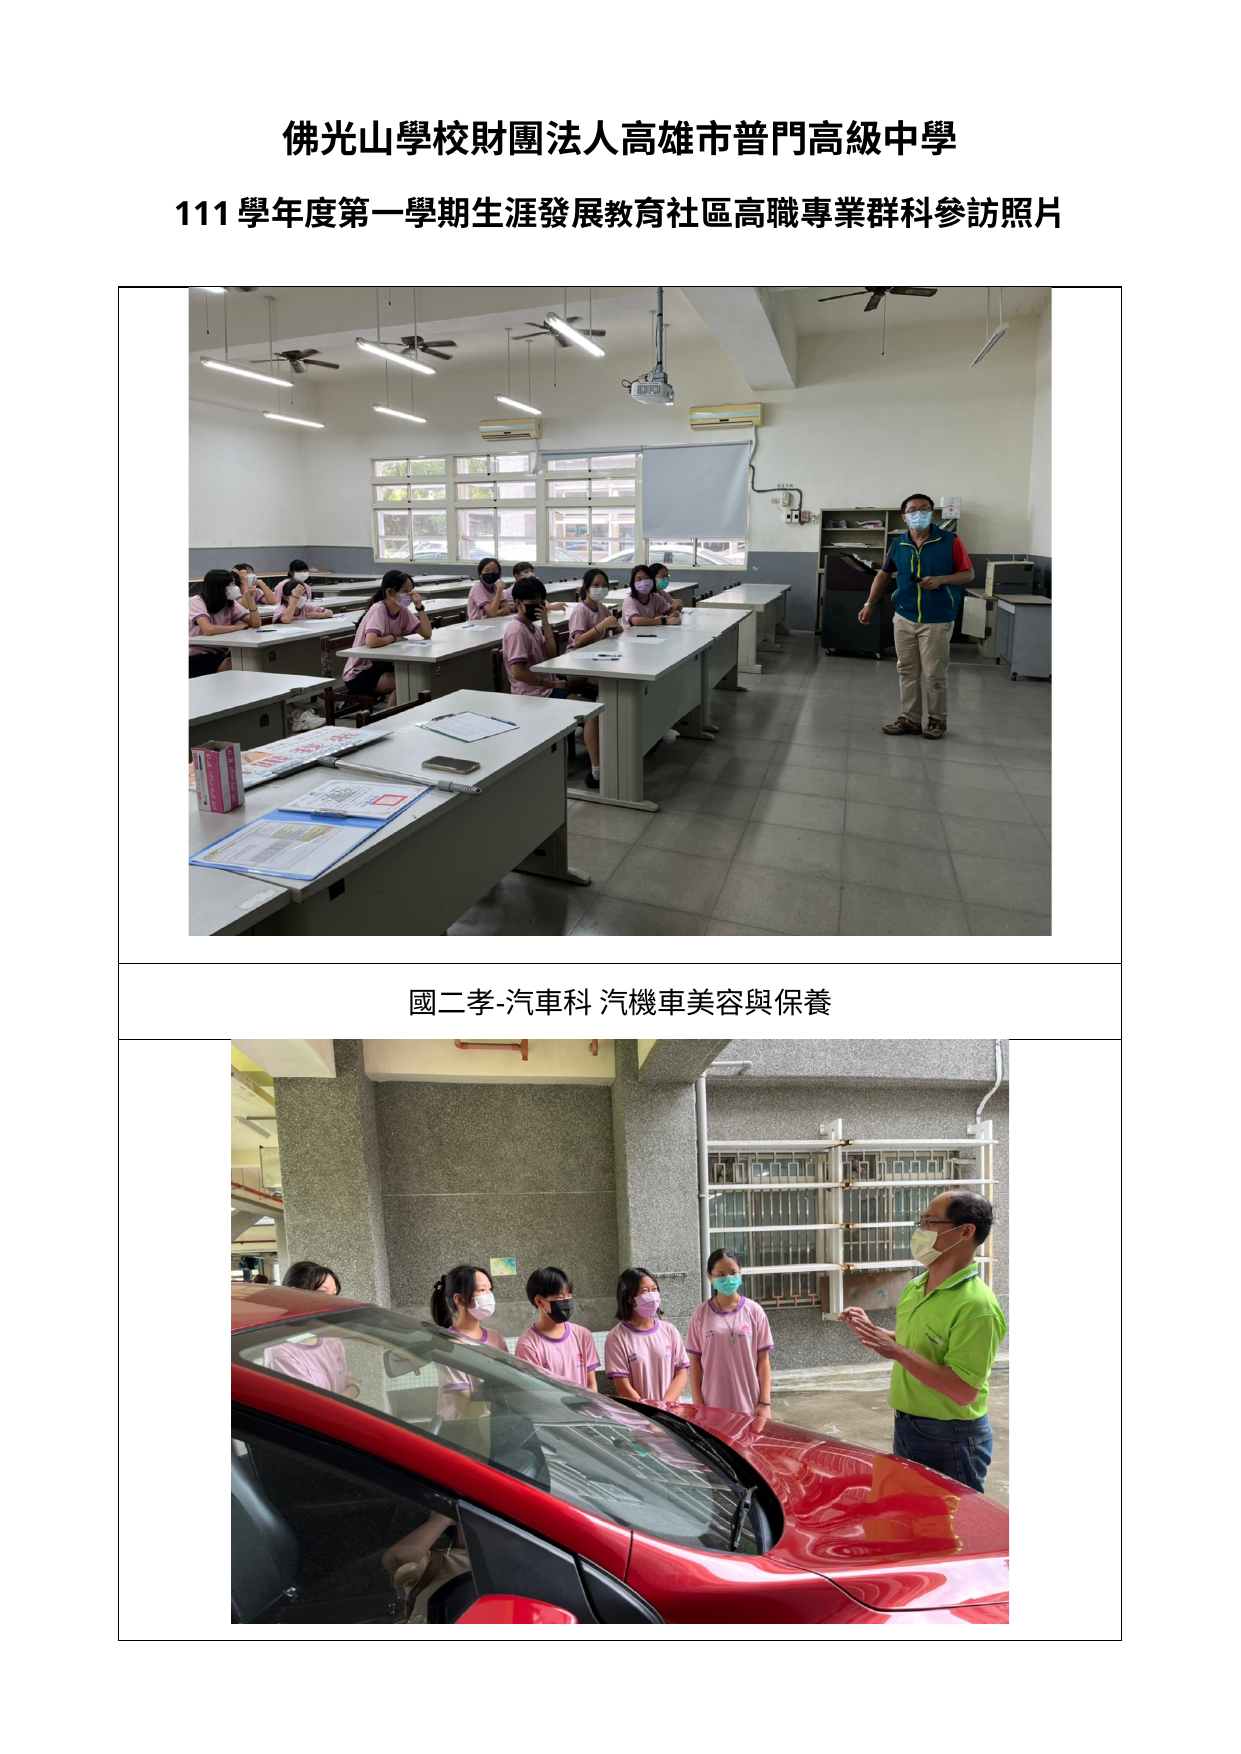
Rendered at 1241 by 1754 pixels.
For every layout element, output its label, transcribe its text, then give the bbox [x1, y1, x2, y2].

text 佛光山學校財團法人高雄市普門高級中學 [118, 99, 1122, 174]
table_cell [119, 1040, 1121, 1639]
picture [231, 1039, 1010, 1624]
picture [188, 287, 1052, 936]
text 111學年度第一學期生涯發展教育社區高職專業群科參訪照片 [118, 174, 1122, 249]
table_cell 國二孝-汽車科 汽機車美容與保養 [119, 964, 1121, 1038]
table_header [119, 288, 1121, 962]
